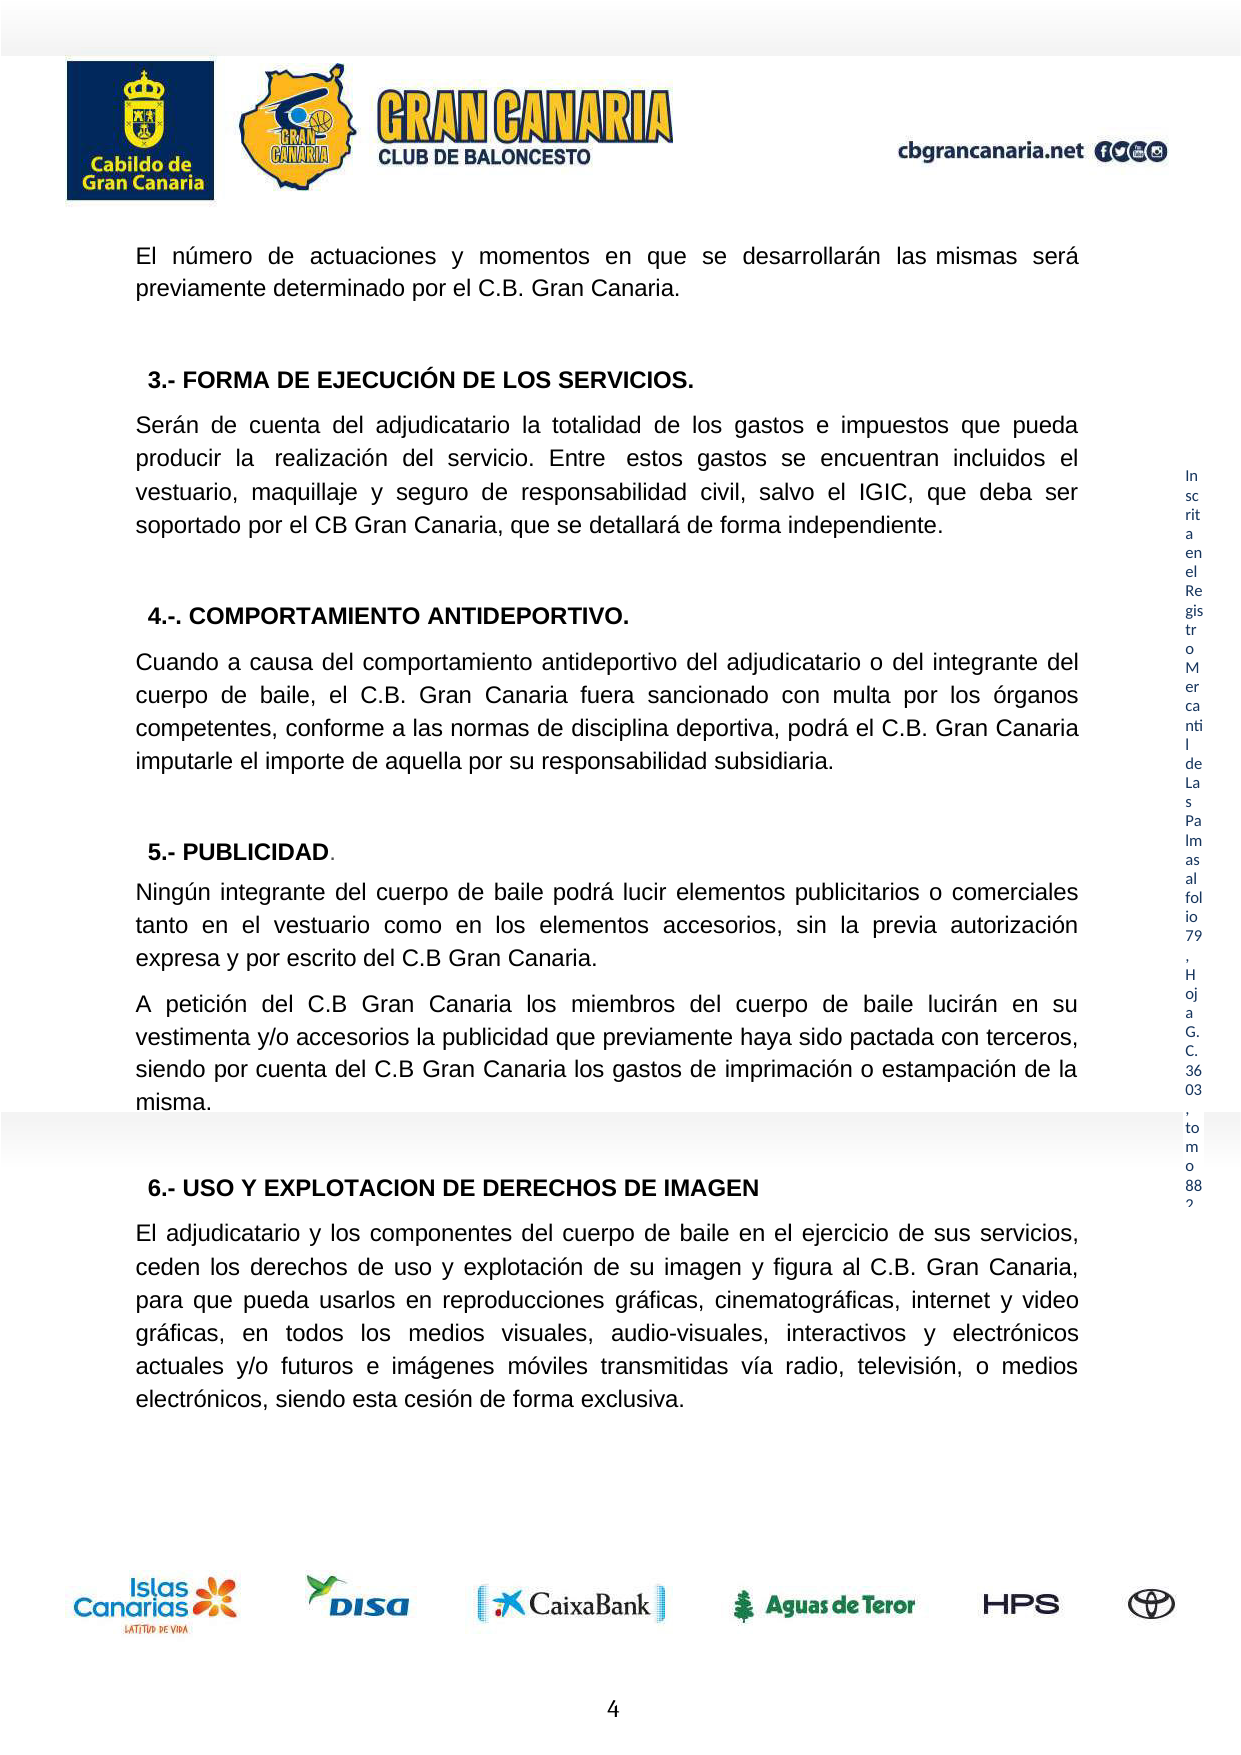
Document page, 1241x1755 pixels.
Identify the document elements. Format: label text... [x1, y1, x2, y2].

text Inscrita en el Registro Mercantil de Las Palmas al folio 79, Hoja G.C. 3603, tomo 882 Gral.- N.I.F.: A-35310598 [1185, 467, 1204, 1207]
